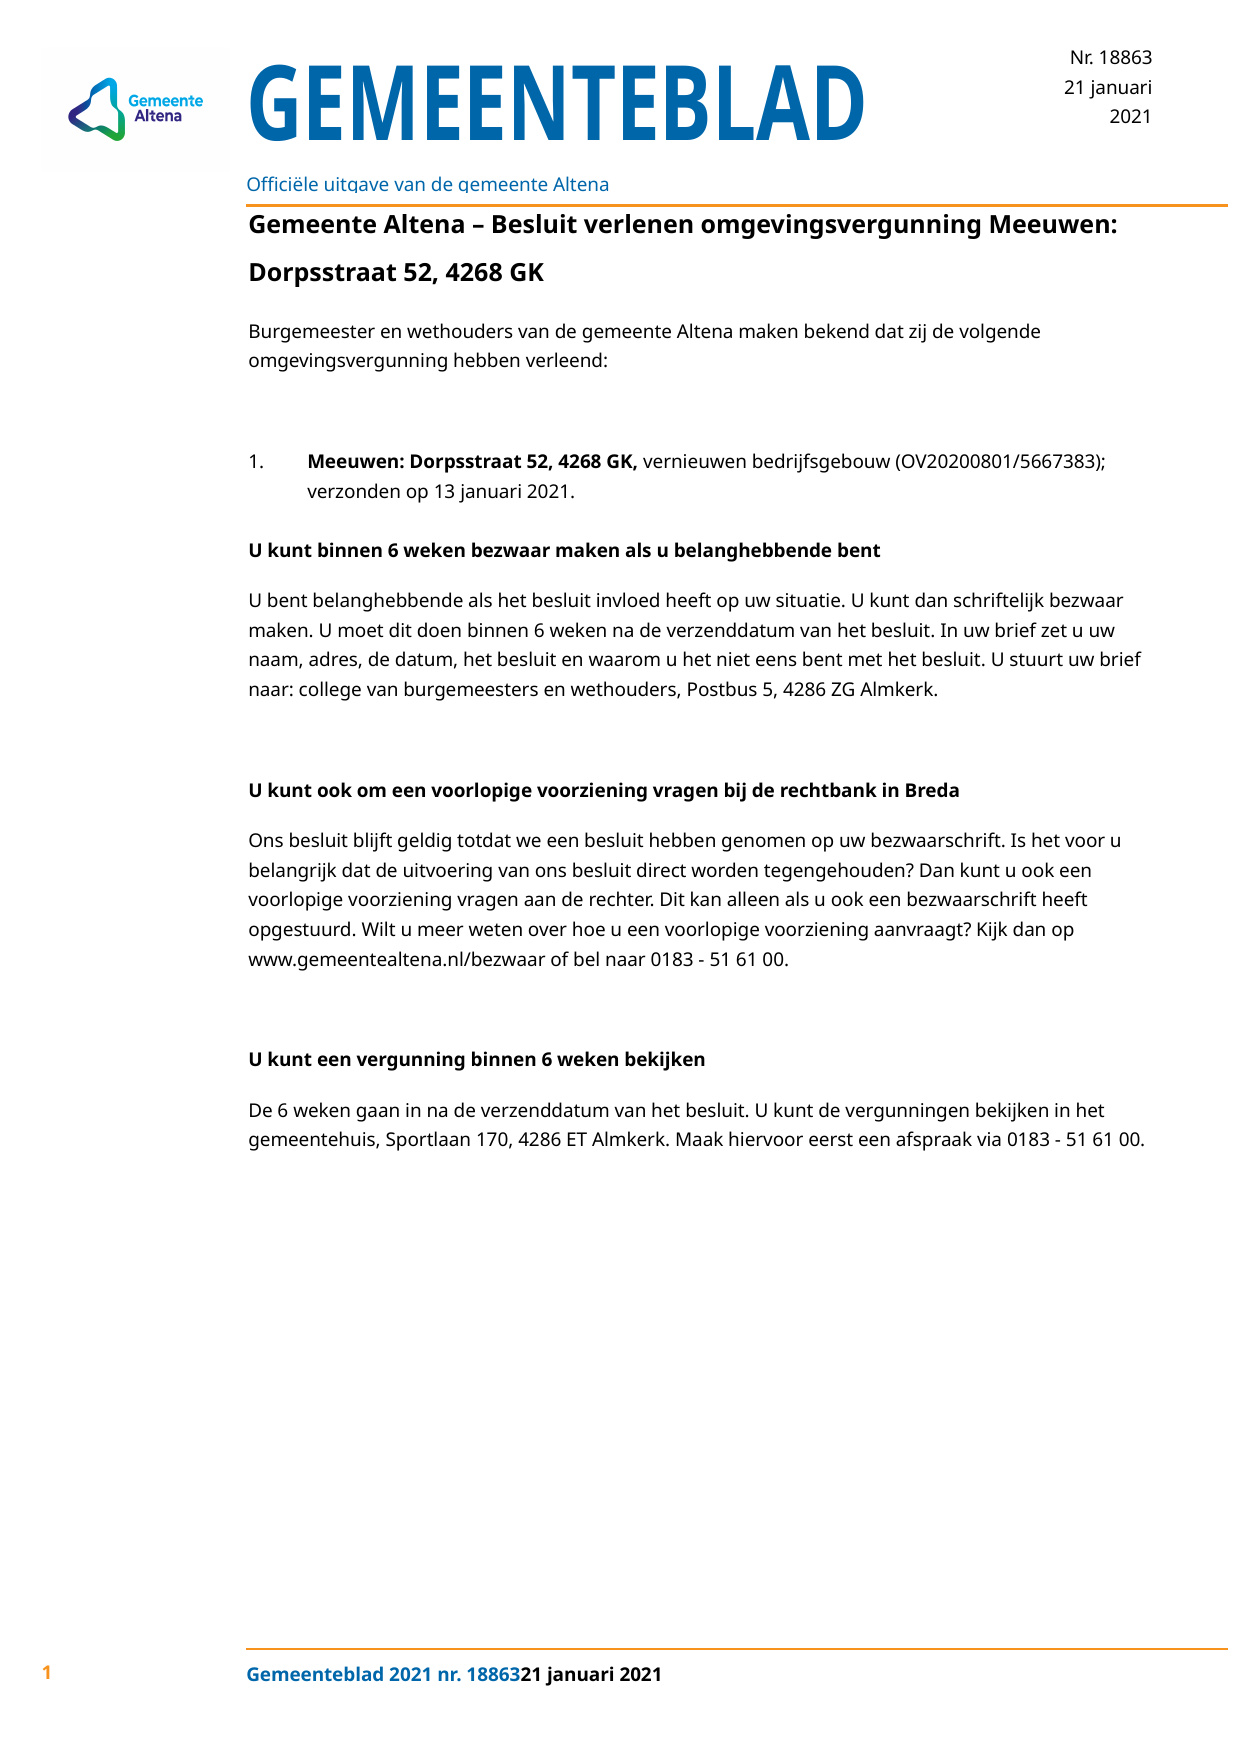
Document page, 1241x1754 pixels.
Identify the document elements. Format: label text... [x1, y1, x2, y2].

picture [41, 47, 231, 172]
text De 6 weken gaan in na de verzenddatum van het besluit. U kunt de vergunningen bekijken in het gemeentehuis, Sportlaan 170, 4286 ET Almkerk. Maak hiervoor eerst een afspraak via 0183 - 51 61 00. [248, 1097, 1152, 1152]
text Ons besluit blijft geldig totdat we een besluit hebben genomen op uw bezwaarschrift. Is het voor u belangrijk dat de uitvoering van ons besluit direct worden tegengehouden? Dan kunt u ook een voorlopige voorziening vragen aan de rechter. Dit kan alleen als u ook een bezwaarschrift heeft opgestuurd. Wilt u meer weten over hoe u een voorlopige voorziening aanvraagt? Kijk dan op www.gemeentealtena.nl/bezwaar of bel naar 0183 - 51 61 00. [248, 827, 1152, 972]
text U bent belanghebbende als het besluit invloed heeft op uw situatie. U kunt dan schriftelijk bezwaar maken. U moet dit doen binnen 6 weken na de verzenddatum van het besluit. In uw brief zet u uw naam, adres, de datum, het besluit en waarom u het niet eens bent met het besluit. U stuurt uw brief naar: college van burgemeesters en wethouders, Postbus 5, 4286 ZG Almkerk. [248, 587, 1152, 702]
text Gemeente Altena – Besluit verlenen omgevingsvergunning Meeuwen: Dorpsstraat 52, 4268 GK [248, 207, 1152, 288]
text Burgemeester en wethouders van de gemeente Altena maken bekend dat zij de volgende omgevingsvergunning hebben verleend: [248, 318, 1152, 373]
text U kunt ook om een voorlopige voorziening vragen bij de rechtbank in Breda [248, 777, 1152, 803]
text U kunt binnen 6 weken bezwaar maken als u belanghebbende bent [248, 537, 1152, 563]
list Meeuwen: Dorpsstraat 52, 4268 GK, vernieuwen bedrijfsgebouw (OV20200801/5667383); verzonden op 13 januari 2021. [248, 448, 1152, 504]
text U kunt een vergunning binnen 6 weken bekijken [248, 1047, 1152, 1072]
